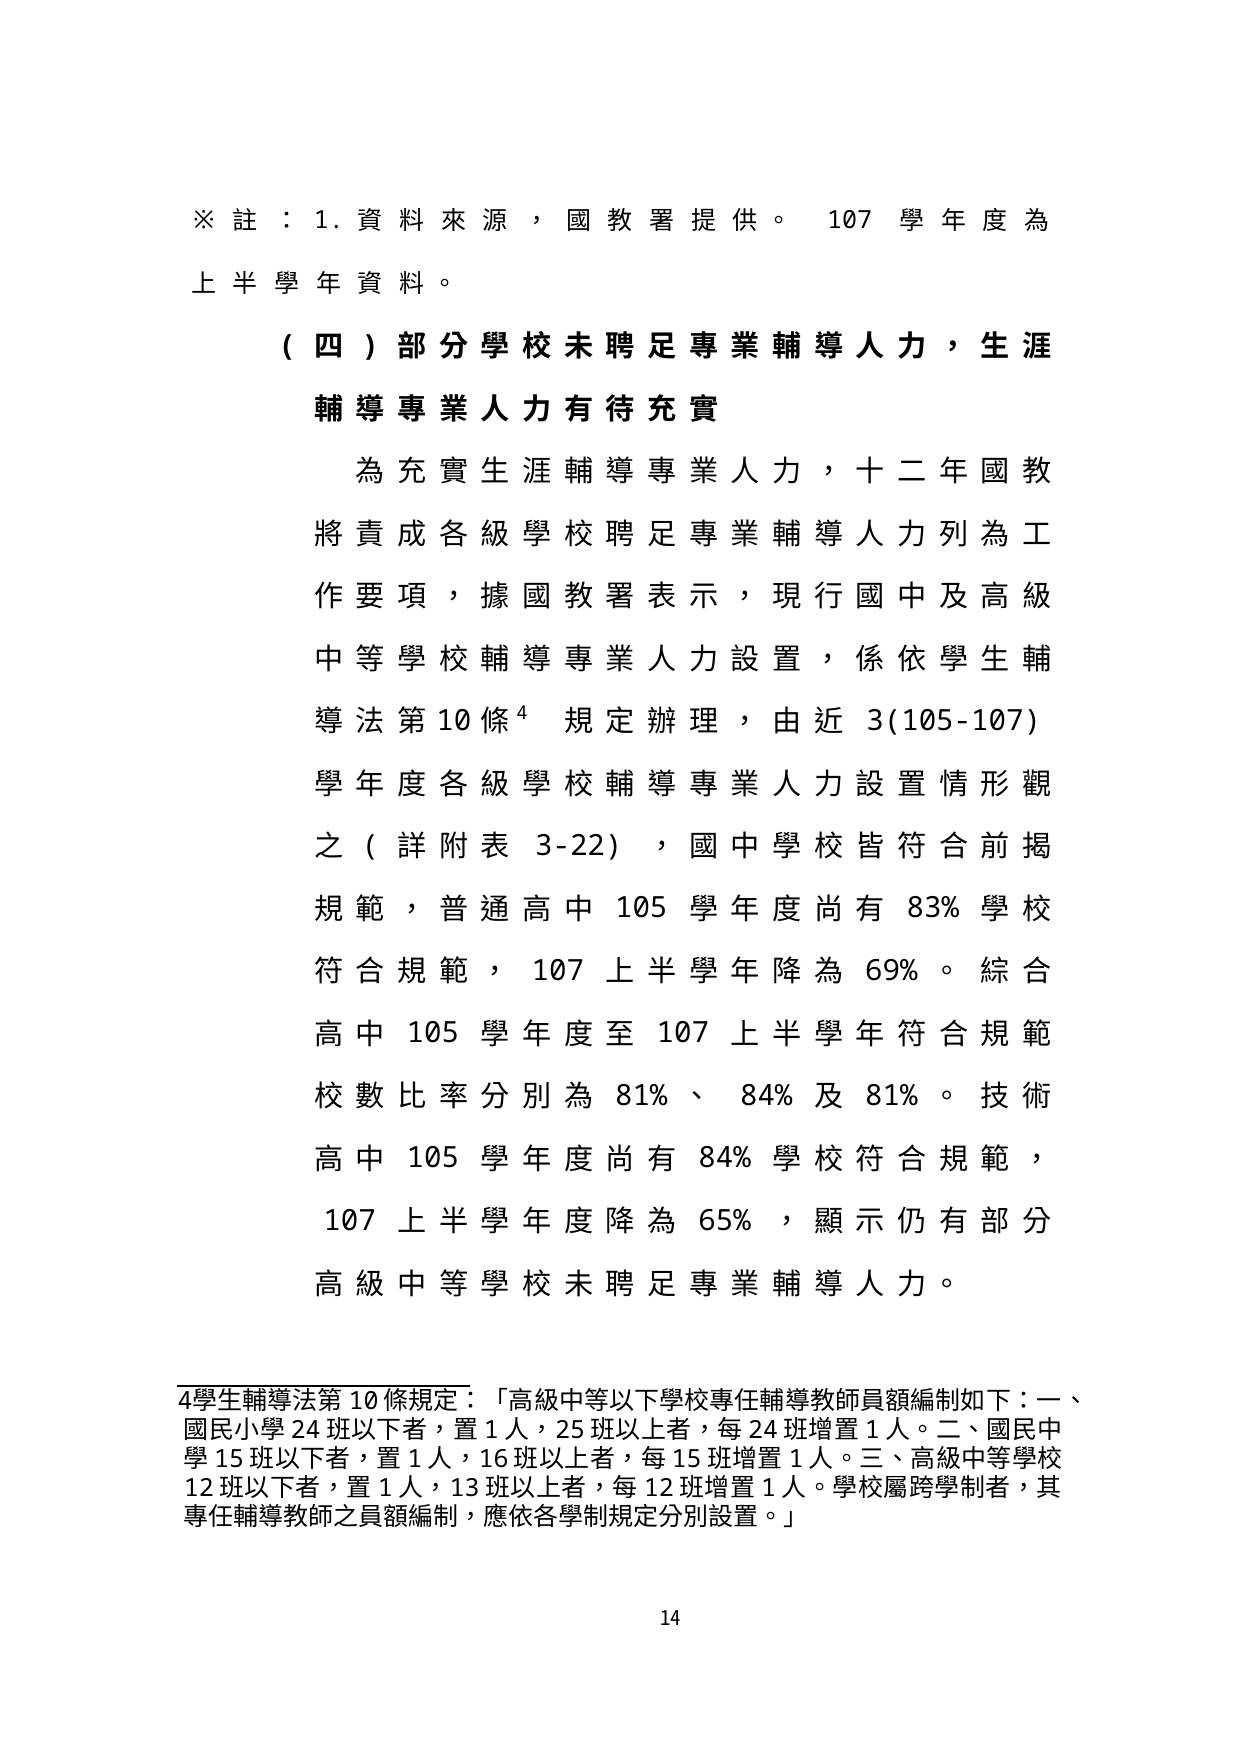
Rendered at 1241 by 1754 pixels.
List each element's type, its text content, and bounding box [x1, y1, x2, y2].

text (四)部分學校未聘足專業輔導人力，生涯輔導專業人力有待充實 [242, 302, 1058, 427]
text 學生輔導法第10條規定：「高級中等以下學校專任輔導教師員額編制如下：一、國民小學24班以下者，置1人，25班以上者，每24班增置1人。二、國民中學15班以下者，置1人，16班以上者，每15班增置1人。三、高級中等學校12班以下者，置1人，13班以上者，每12班增置1人。學校屬跨學制者，其專任輔導教師之員額編制，應依各學制規定分別設置。」 [177, 1386, 1063, 1532]
text 為充實生涯輔導專業人力，十二年國教將責成各級學校聘足專業輔導人力列為工作要項，據國教署表示，現行國中及高級中等學校輔導專業人力設置，係依學生輔導法第10條規定辦理，由近3(105-107)學年度各級學校輔導專業人力設置情形觀之(詳附表3-22)，國中學校皆符合前揭規範，普通高中105學年度尚有83%學校符合規範，107上半學年降為69%。綜合高中105學年度至107上半學年符合規範校數比率分別為81%、84%及81%。技術高中105學年度尚有84%學校符合規範，107上半學年度降為65%，顯示仍有部分高級中等學校未聘足專業輔導人力。 [271, 427, 1058, 1302]
text ※註：1.資料來源，國教署提供。107學年度為上半學年資料。 [183, 177, 1058, 302]
